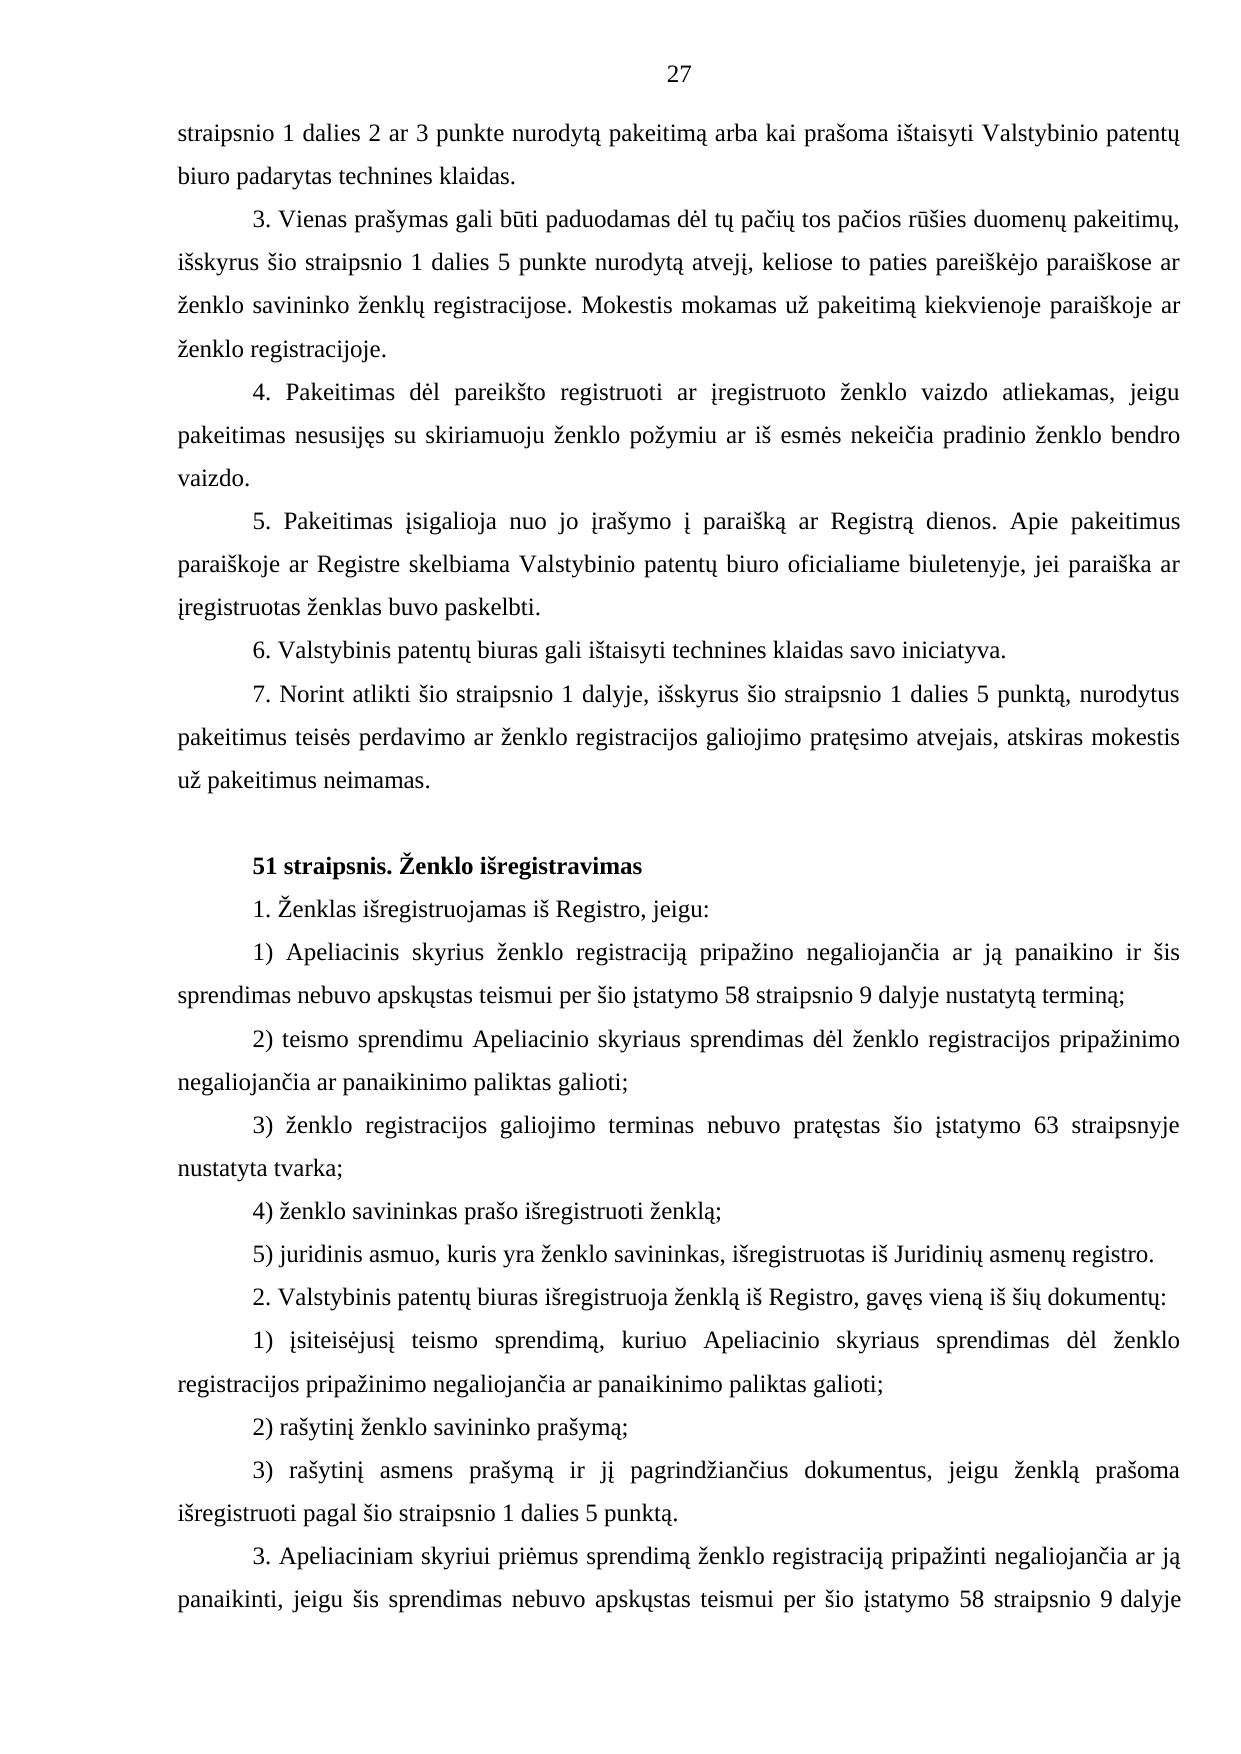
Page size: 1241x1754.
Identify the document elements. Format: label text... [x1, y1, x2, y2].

text straipsnio 1 dalies 2 ar 3 punkte nurodytą pakeitimą arba kai prašoma ištaisyti Valstybinio patentų biuro padarytas technines klaidas. [177, 118, 1181, 190]
text 3) rašytinį asmens prašymą ir jį pagrindžiančius dokumentus, jeigu ženklą prašoma išregistruoti pagal šio straipsnio 1 dalies 5 punktą. [177, 1455, 1181, 1527]
text 4) ženklo savininkas prašo išregistruoti ženklą; [177, 1196, 1181, 1225]
text 3. Apeliaciniam skyriui priėmus sprendimą ženklo registraciją pripažinti negaliojančia ar ją panaikinti, jeigu šis sprendimas nebuvo apskųstas teismui per šio įstatymo 58 straipsnio 9 dalyje [177, 1541, 1181, 1613]
text 2. Valstybinis patentų biuras išregistruoja ženklą iš Registro, gavęs vieną iš šių dokumentų: [177, 1282, 1181, 1311]
text 3. Vienas prašymas gali būti paduodamas dėl tų pačių tos pačios rūšies duomenų pakeitimų, išskyrus šio straipsnio 1 dalies 5 punkte nurodytą atvejį, keliose to paties pareiškėjo paraiškose ar ženklo savininko ženklų registracijose. Mokestis mokamas už pakeitimą kiekvienoje paraiškoje ar ženklo registracijoje. [177, 204, 1181, 362]
text 1) Apeliacinis skyrius ženklo registraciją pripažino negaliojančia ar ją panaikino ir šis sprendimas nebuvo apskųstas teismui per šio įstatymo 58 straipsnio 9 dalyje nustatytą terminą; [177, 937, 1181, 1009]
text 2) teismo sprendimu Apeliacinio skyriaus sprendimas dėl ženklo registracijos pripažinimo negaliojančia ar panaikinimo paliktas galioti; [177, 1024, 1181, 1096]
text 5) juridinis asmuo, kuris yra ženklo savininkas, išregistruotas iš Juridinių asmenų registro. [177, 1239, 1181, 1268]
text 51 straipsnis. Ženklo išregistravimas [177, 851, 1181, 880]
text 1) įsiteisėjusį teismo sprendimą, kuriuo Apeliacinio skyriaus sprendimas dėl ženklo registracijos pripažinimo negaliojančia ar panaikinimo paliktas galioti; [177, 1326, 1181, 1397]
text 3) ženklo registracijos galiojimo terminas nebuvo pratęstas šio įstatymo 63 straipsnyje nustatyta tvarka; [177, 1110, 1181, 1182]
text 4. Pakeitimas dėl pareikšto registruoti ar įregistruoto ženklo vaizdo atliekamas, jeigu pakeitimas nesusijęs su skiriamuoju ženklo požymiu ar iš esmės nekeičia pradinio ženklo bendro vaizdo. [177, 377, 1181, 492]
text 7. Norint atlikti šio straipsnio 1 dalyje, išskyrus šio straipsnio 1 dalies 5 punktą, nurodytus pakeitimus teisės perdavimo ar ženklo registracijos galiojimo pratęsimo atvejais, atskiras mokestis už pakeitimus neimamas. [177, 679, 1181, 794]
text 2) rašytinį ženklo savininko prašymą; [177, 1412, 1181, 1441]
text 5. Pakeitimas įsigalioja nuo jo įrašymo į paraišką ar Registrą dienos. Apie pakeitimus paraiškoje ar Registre skelbiama Valstybinio patentų biuro oficialiame biuletenyje, jei paraiška ar įregistruotas ženklas buvo paskelbti. [177, 506, 1181, 621]
text 1. Ženklas išregistruojamas iš Registro, jeigu: [177, 894, 1181, 923]
text 6. Valstybinis patentų biuras gali ištaisyti technines klaidas savo iniciatyva. [177, 636, 1181, 664]
